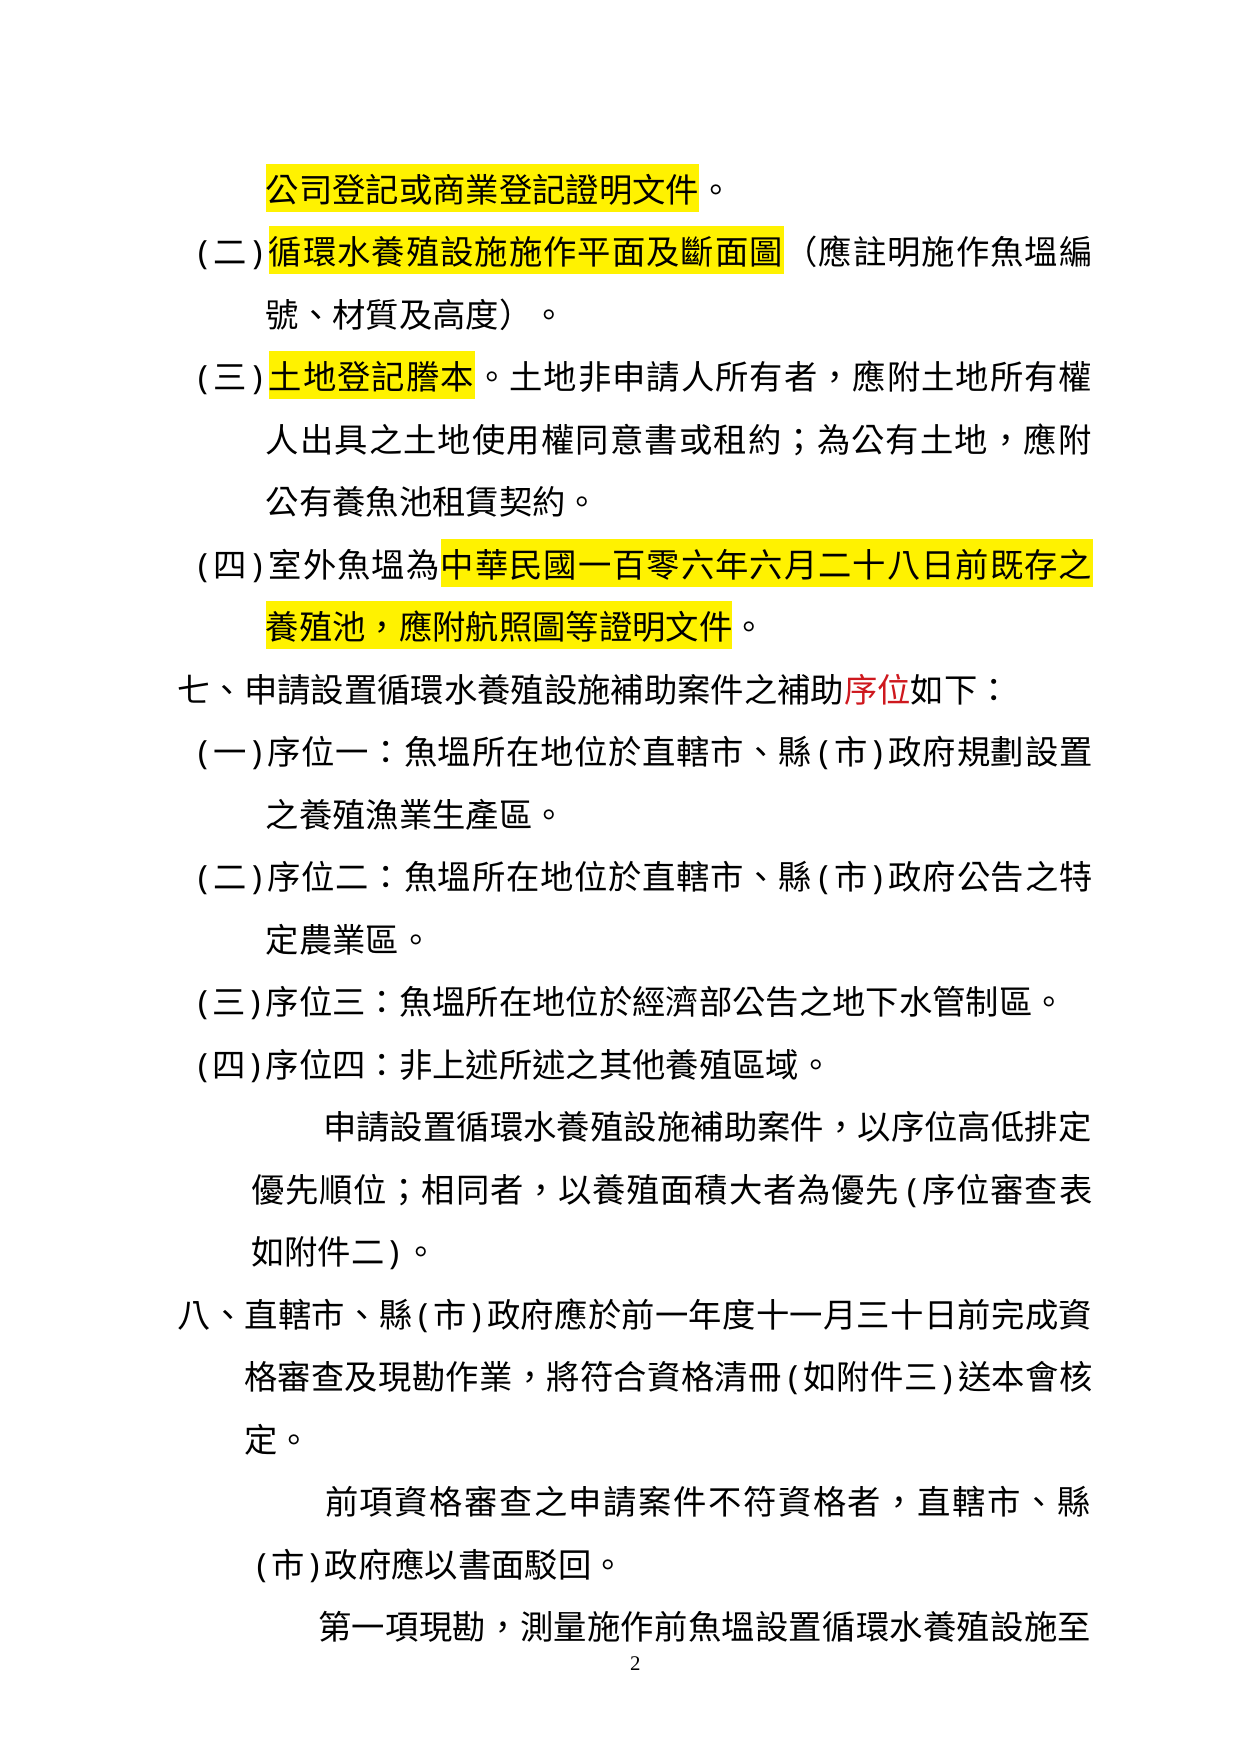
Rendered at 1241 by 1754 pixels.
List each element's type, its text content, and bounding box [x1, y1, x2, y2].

text 申請設置循環水養殖設施補助案件，以序位高低排定優先順位；相同者，以養殖面積大者為優先(序位審查表如附件二)。 [251, 1084, 1092, 1271]
text 公司登記或商業登記證明文件。 [192, 146, 1092, 209]
text (四)室外魚塭為中華民國一百零六年六月二十八日前既存之養殖池，應附航照圖等證明文件。 [192, 521, 1092, 646]
text 七、申請設置循環水養殖設施補助案件之補助序位如下： [177, 646, 1092, 709]
text 八、直轄市、縣(市)政府應於前一年度十一月三十日前完成資格審查及現勘作業，將符合資格清冊(如附件三)送本會核定。 [177, 1271, 1092, 1459]
text (三)序位三：魚塭所在地位於經濟部公告之地下水管制區。 [192, 959, 1092, 1021]
text (二)循環水養殖設施施作平面及斷面圖（應註明施作魚塭編號、材質及高度）。 [192, 209, 1092, 334]
text (四)序位四：非上述所述之其他養殖區域。 [192, 1021, 1092, 1084]
text 前項資格審查之申請案件不符資格者，直轄市、縣(市)政府應以書面駁回。 [236, 1459, 1092, 1584]
text (一)序位一：魚塭所在地位於直轄市、縣(市)政府規劃設置之養殖漁業生產區。 [192, 709, 1092, 834]
text 第一項現勘，測量施作前魚塭設置循環水養殖設施至 [236, 1584, 1092, 1646]
text (三)土地登記謄本。土地非申請人所有者，應附土地所有權人出具之土地使用權同意書或租約；為公有土地，應附公有養魚池租賃契約。 [192, 334, 1092, 521]
text (二)序位二：魚塭所在地位於直轄市、縣(市)政府公告之特定農業區。 [192, 834, 1092, 959]
